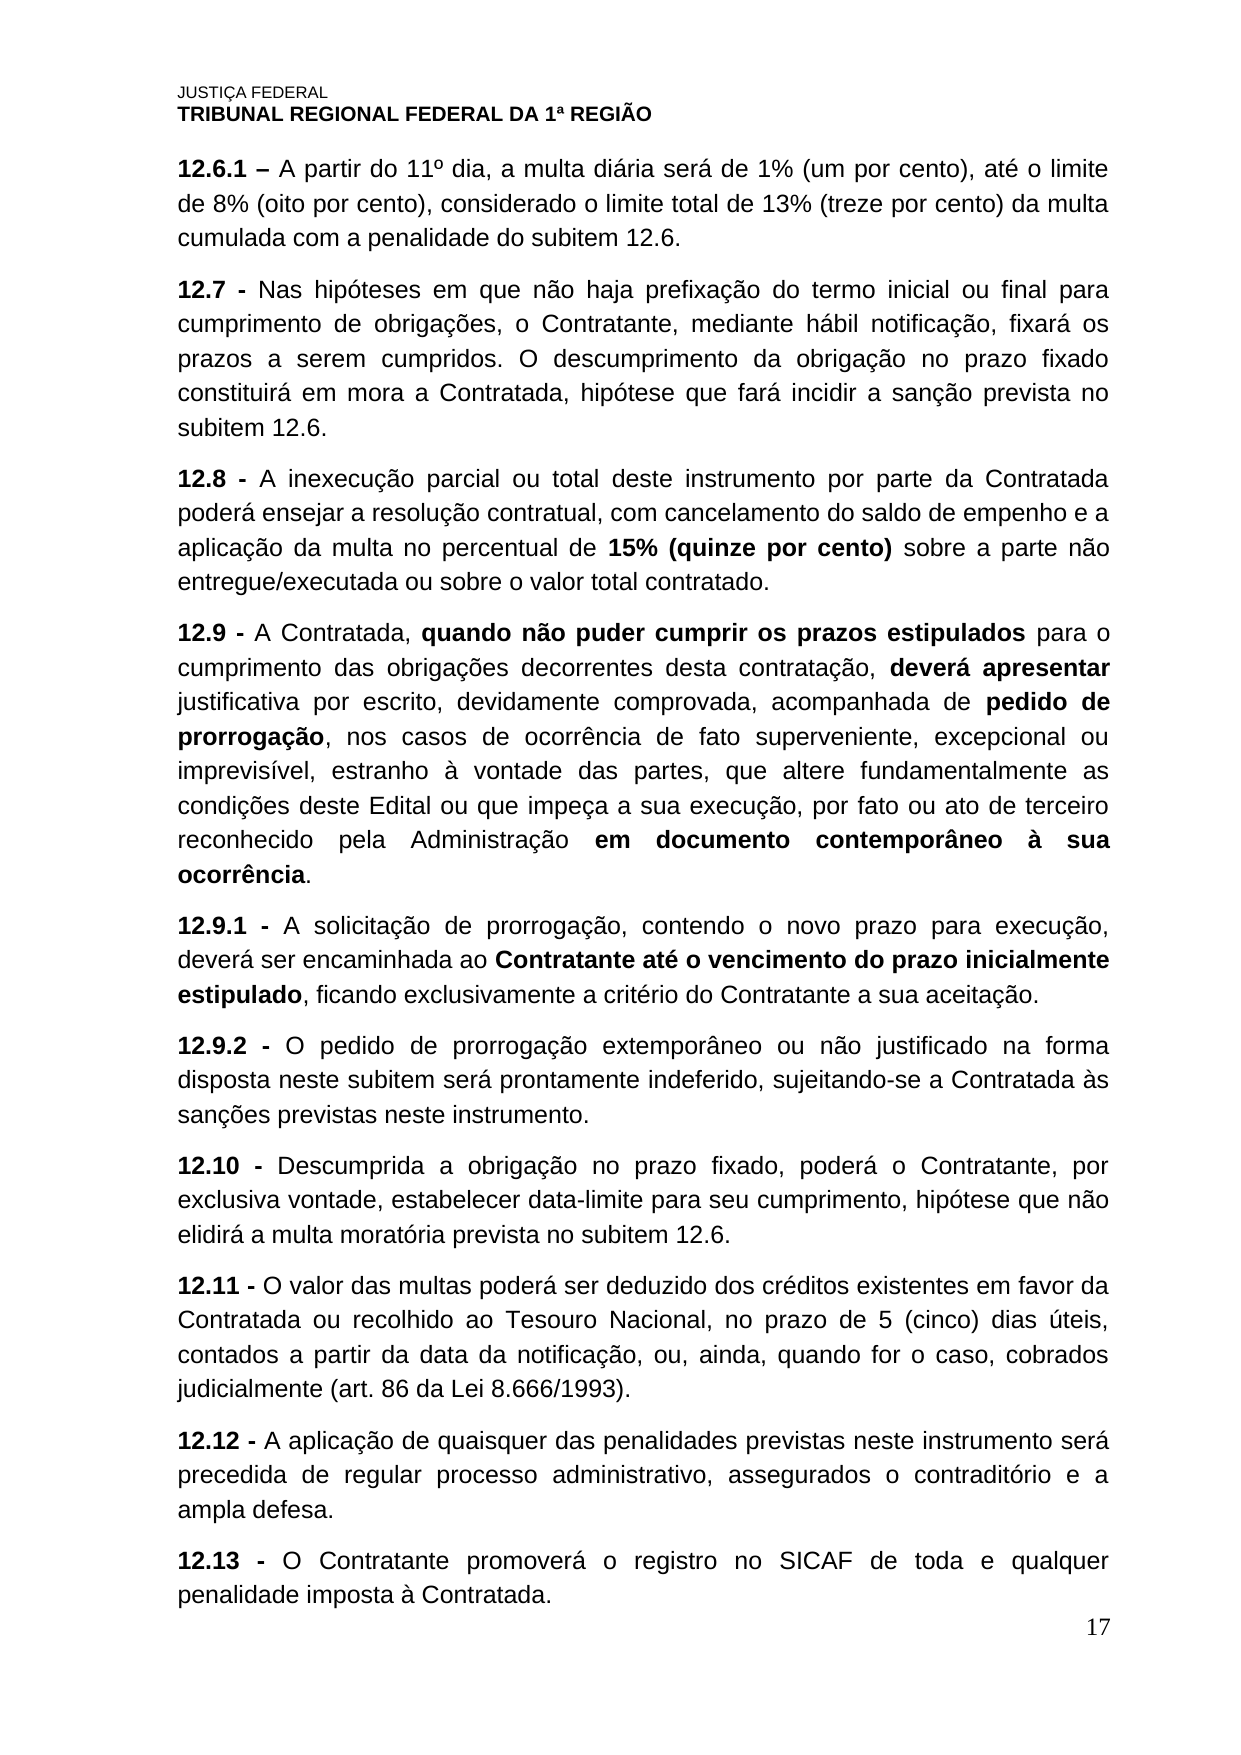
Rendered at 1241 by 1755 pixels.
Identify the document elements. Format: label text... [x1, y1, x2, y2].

text 12.8 - A inexecução parcial ou total deste instrumento por parte da Contratada poderá ensejar a resolução contratual, com cancelamento do saldo de empenho e a aplicação da multa no percentual de 15% (quinze por cento) sobre a parte não entregue/executada ou sobre o valor total contratado. [177, 464, 1110, 596]
text 12.9 - A Contratada, quando não puder cumprir os prazos estipulados para o cumprimento das obrigações decorrentes desta contratação, deverá apresentar justificativa por escrito, devidamente comprovada, acompanhada de pedido de prorrogação, nos casos de ocorrência de fato superveniente, excepcional ou imprevisível, estranho à vontade das partes, que altere fundamentalmente as condições deste Edital ou que impeça a sua execução, por fato ou ato de terceiro reconhecido pela Administração em documento contemporâneo à sua ocorrência. [985, 618, 1110, 888]
text 12.10 - Descumprida a obrigação no prazo fixado, poderá o Contratante, por exclusiva vontade, estabelecer data-limite para seu cumprimento, hipótese que não elidirá a multa moratória prevista no subitem 12.6. [177, 1151, 308, 1249]
text 12.13 - O Contratante promoverá o registro no SICAF de toda e qualquer penalidade imposta à Contratada. [177, 1546, 1110, 1609]
text 12.6.1 – A partir do 11º dia, a multa diária será de 1% (um por cento), até o limite de 8% (oito por cento), considerado o limite total de 13% (treze por cento) da multa cumulada com a penalidade do subitem 12.6. [177, 154, 1110, 252]
text 12.9.1 - A solicitação de prorrogação, contendo o novo prazo para execução, deverá ser encaminhada ao Contratante até o vencimento do prazo inicialmente estipulado, ficando exclusivamente a critério do Contratante a sua aceitação. [177, 911, 308, 1008]
text 12.9.2 - O pedido de prorrogação extemporâneo ou não justificado na forma disposta neste subitem será prontamente indeferido, sujeitando-se a Contratada às sanções previstas neste instrumento. [177, 1031, 308, 1128]
text 12.11 - O valor das multas poderá ser deduzido dos créditos existentes em favor da Contratada ou recolhido ao Tesouro Nacional, no prazo de 5 (cinco) dias úteis, contados a partir da data da notificação, ou, ainda, quando for o caso, cobrados judicialmente (art. 86 da Lei 8.666/1993). [177, 1271, 1110, 1403]
text 12.7 - Nas hipóteses em que não haja prefixação do termo inicial ou final para cumprimento de obrigações, o Contratante, mediante hábil notificação, fixará os prazos a serem cumpridos. O descumprimento da obrigação no prazo fixado constituirá em mora a Contratada, hipótese que fará incidir a sanção prevista no subitem 12.6. [177, 274, 1110, 441]
text 12.12 - A aplicação de quaisquer das penalidades previstas neste instrumento será precedida de regular processo administrativo, assegurados o contraditório e a ampla defesa. [177, 1426, 1110, 1523]
text 12.9 - A Contratada, quando não puder cumprir os prazos estipulados para o cumprimento das obrigações decorrentes desta contratação, deverá apresentar justificativa por escrito, devidamente comprovada, acompanhada de pedido de prorrogação, nos casos de ocorrência de fato superveniente, excepcional ou imprevisível, estranho à vontade das partes, que altere fundamentalmente as condições deste Edital ou que impeça a sua execução, por fato ou ato de terceiro reconhecido pela Administração em documento contemporâneo à sua ocorrência. [177, 618, 308, 888]
text 12.10 - Descumprida a obrigação no prazo fixado, poderá o Contratante, por exclusiva vontade, estabelecer data-limite para seu cumprimento, hipótese que não elidirá a multa moratória prevista no subitem 12.6. [985, 1151, 1110, 1249]
text 12.9.2 - O pedido de prorrogação extemporâneo ou não justificado na forma disposta neste subitem será prontamente indeferido, sujeitando-se a Contratada às sanções previstas neste instrumento. [985, 1031, 1110, 1128]
text 12.9.1 - A solicitação de prorrogação, contendo o novo prazo para execução, deverá ser encaminhada ao Contratante até o vencimento do prazo inicialmente estipulado, ficando exclusivamente a critério do Contratante a sua aceitação. [985, 911, 1110, 1008]
